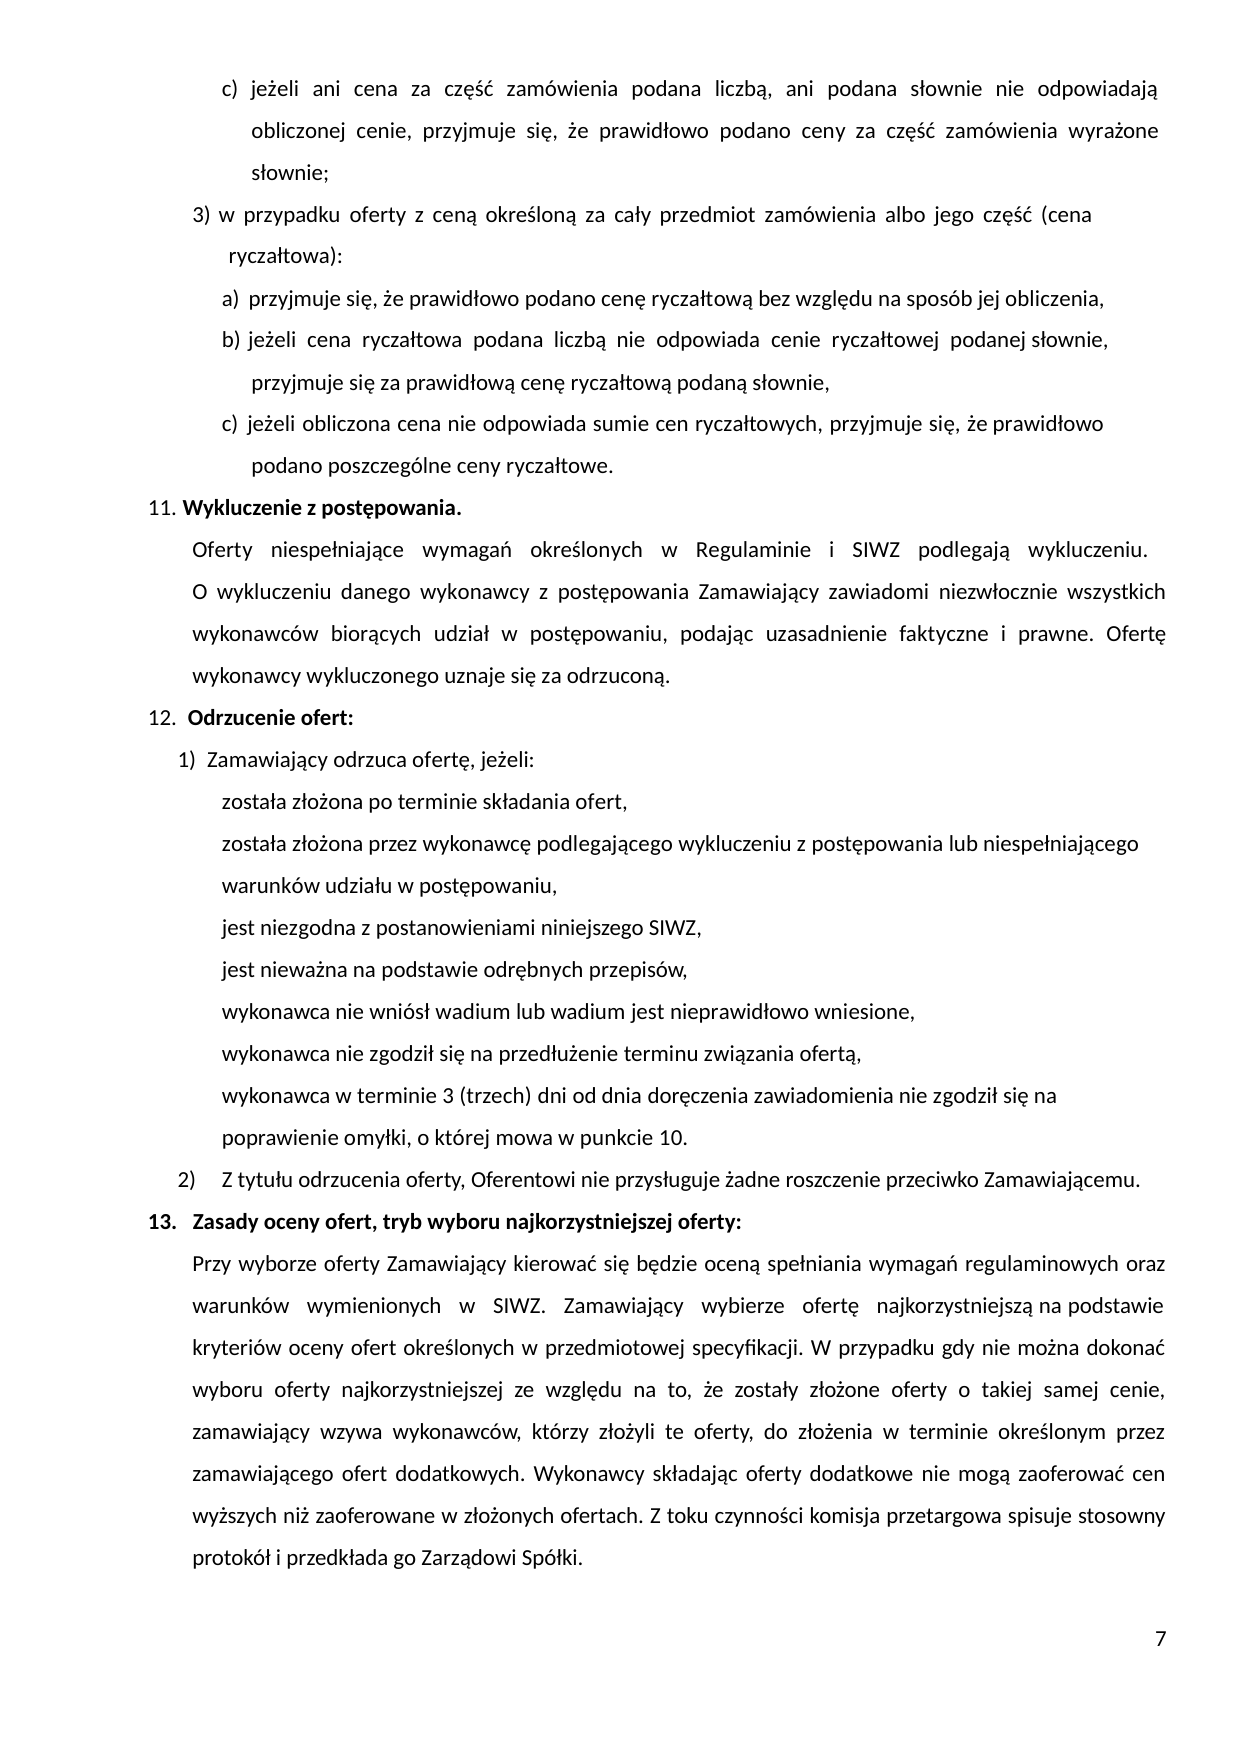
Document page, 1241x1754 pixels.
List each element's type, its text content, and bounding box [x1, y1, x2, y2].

text c) jeżeli obliczona cena nie odpowiada sumie cen ryczałtowych, przyjmuje się, że prawidłowo podano poszczególne ceny ryczałtowe. [222, 409, 1167, 479]
list Wykluczenie z postępowania. [148, 493, 1167, 522]
list wykonawca w terminie 3 (trzech) dni od dnia doręczenia zawiadomienia nie zgodził się na poprawienie omyłki, o której mowa w punkcie 10. [222, 1081, 1146, 1151]
text 3) w przypadku oferty z ceną określoną za cały przedmiot zamówienia albo jego część (cena ryczałtowa): [192, 200, 1159, 270]
list wykonawca nie wniósł wadium lub wadium jest nieprawidłowo wniesione, [222, 997, 981, 1025]
text c) jeżeli ani cena za część zamówienia podana liczbą, ani podana słownie nie odpowiadają obliczonej cenie, przyjmuje się, że prawidłowo podano ceny za część zamówienia wyrażone słownie; [222, 74, 1159, 186]
list Odrzucenie ofert: [148, 703, 1167, 731]
list jest nieważna na podstawie odrębnych przepisów, [222, 955, 1167, 983]
text a) przyjmuje się, że prawidłowo podano cenę ryczałtową bez względu na sposób jej obliczenia, [222, 284, 1158, 312]
list została złożona przez wykonawcę podlegającego wykluczeniu z postępowania lub niespełniającego warunków udziału w postępowaniu, [222, 829, 1158, 899]
list Zasady oceny ofert, tryb wyboru najkorzystniejszej oferty: [148, 1207, 1167, 1235]
text Oferty niespełniające wymagań określonych w Regulaminie i SIWZ podlegają wykluczeniu. O wykluczeniu danego wykonawcy z postępowania Zamawiający zawiadomi niezwłocznie wszystkich wykonawców biorących udział w postępowaniu, podając uzasadnienie faktyczne i prawne. Ofertę wykonawcy wykluczonego uznaje się za odrzuconą. [192, 536, 1167, 689]
list jest niezgodna z postanowieniami niniejszego SIWZ, [222, 913, 1167, 941]
list Zamawiający odrzuca ofertę, jeżeli: [177, 745, 1167, 773]
list została złożona po terminie składania ofert, [222, 787, 1167, 815]
list wykonawca nie zgodził się na przedłużenie terminu związania ofertą, [222, 1039, 944, 1067]
text Przy wyborze oferty Zamawiający kierować się będzie oceną spełniania wymagań regulaminowych oraz warunków wymienionych w SIWZ. Zamawiający wybierze ofertę najkorzystniejszą na podstawie kryteriów oceny ofert określonych w przedmiotowej specyfikacji. W przypadku gdy nie można dokonać wyboru oferty najkorzystniejszej ze względu na to, że zostały złożone oferty o takiej samej cenie, zamawiający wzywa wykonawców, którzy złożyli te oferty, do złożenia w terminie określonym przez zamawiającego ofert dodatkowych. Wykonawcy składając oferty dodatkowe nie mogą zaoferować cen wyższych niż zaoferowane w złożonych ofertach. Z toku czynności komisja przetargowa spisuje stosowny protokół i przedkłada go Zarządowi Spółki. [192, 1249, 1167, 1571]
text b) jeżeli cena ryczałtowa podana liczbą nie odpowiada cenie ryczałtowej podanej słownie, przyjmuje się za prawidłową cenę ryczałtową podaną słownie, [222, 326, 1158, 396]
list Z tytułu odrzucenia oferty, Oferentowi nie przysługuje żadne roszczenie przeciwko Zamawiającemu. [177, 1165, 1146, 1193]
